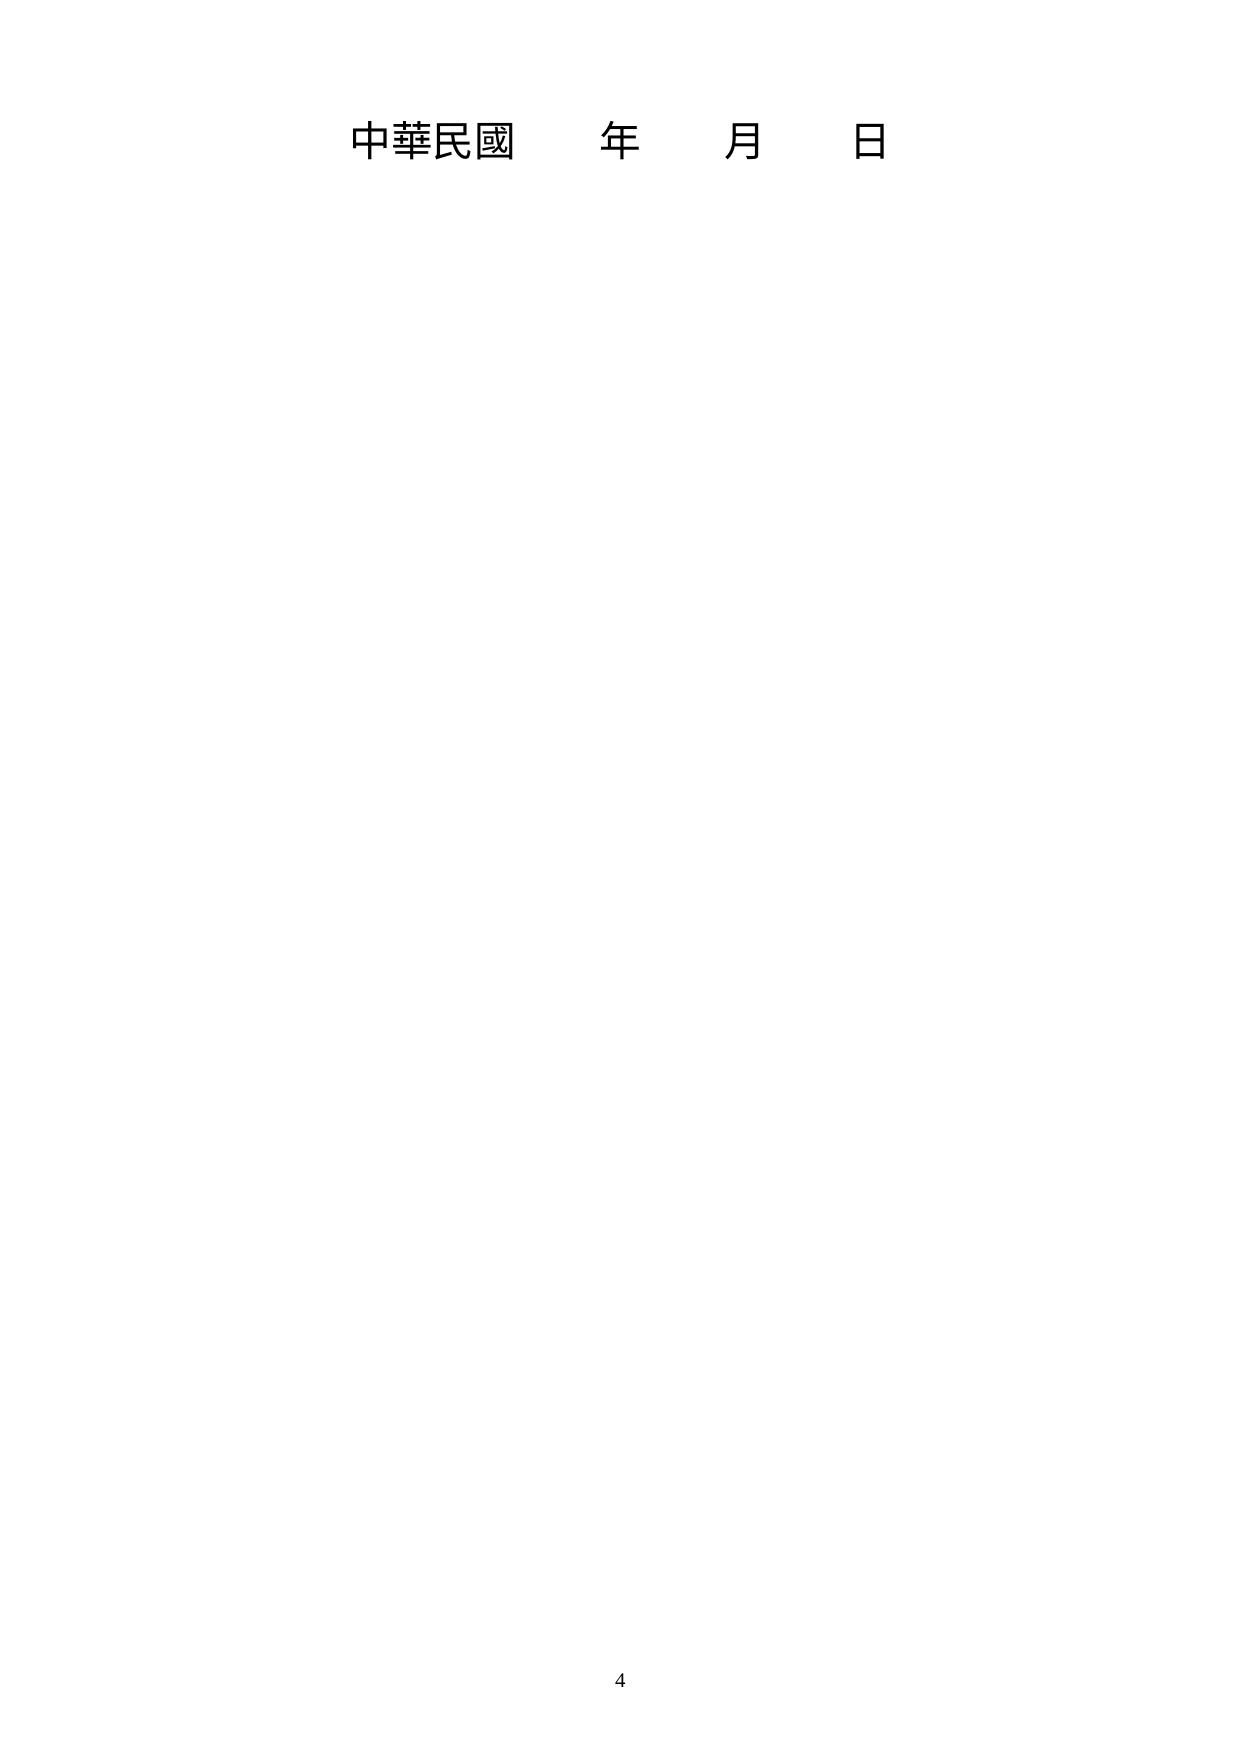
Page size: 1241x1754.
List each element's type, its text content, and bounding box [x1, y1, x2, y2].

text 中華民國 年 月 日 [118, 97, 1122, 159]
